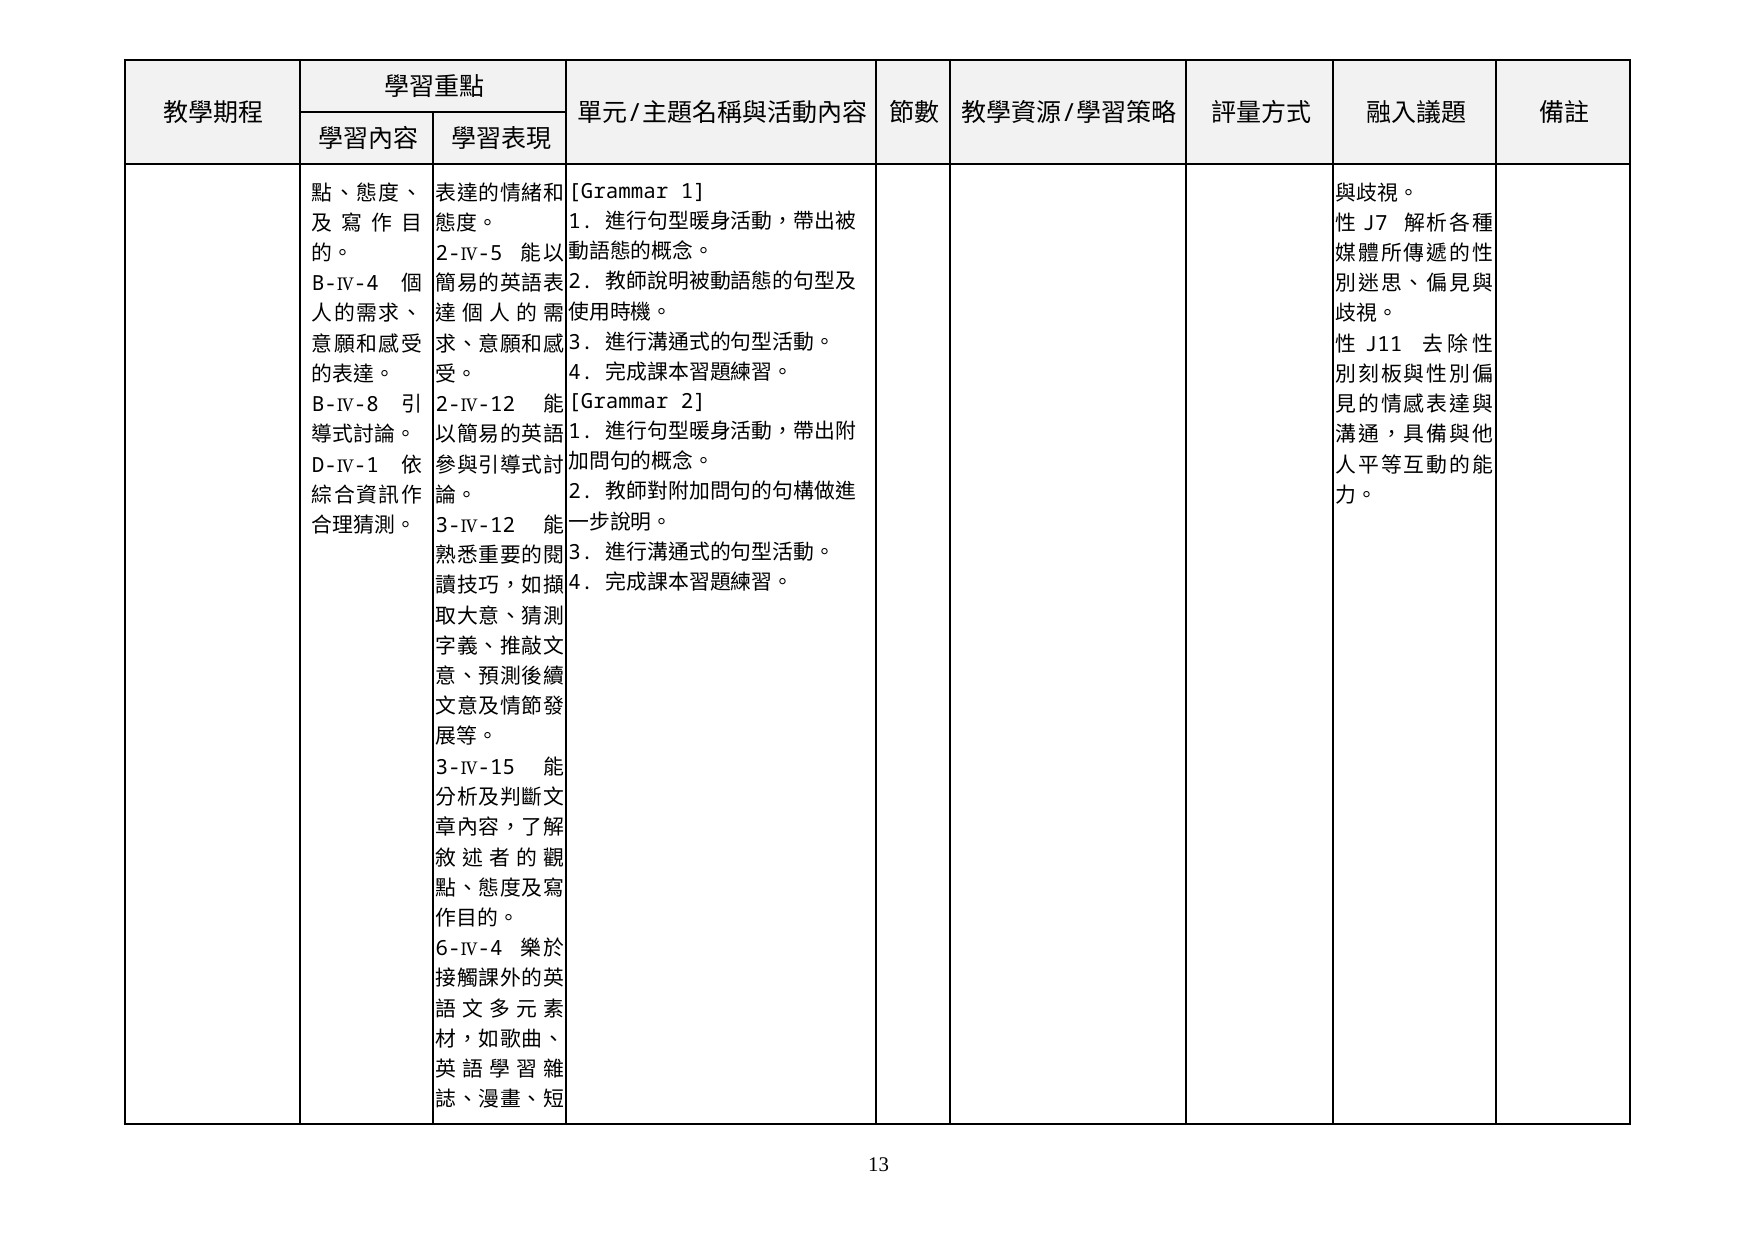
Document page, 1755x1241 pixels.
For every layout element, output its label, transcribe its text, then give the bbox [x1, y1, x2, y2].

table_header 單元/主題名稱與活動內容 [567, 61, 875, 163]
table_header 教學期程 [126, 61, 299, 163]
table_header 備註 [1497, 61, 1629, 163]
table_header 節數 [877, 61, 949, 163]
table_cell 與歧視。 性J7 解析各種媒體所傳遞的性別迷思、偏見與歧視。 性J11 去除性別刻板與性別偏見的情感表達與溝通，具備與他人平等互動的能力。 [1334, 165, 1495, 1123]
table_cell 學習表現 [434, 113, 565, 163]
table_cell [951, 165, 1185, 1123]
table_header 學習重點 [301, 61, 565, 111]
table_cell [126, 165, 299, 1123]
table_header 教學資源/學習策略 [951, 61, 1185, 163]
table_cell [1497, 165, 1629, 1123]
table_header 評量方式 [1187, 61, 1332, 163]
table_cell 點、態度、及寫作目的。 B-Ⅳ-4 個人的需求、意願和感受的表達。 B-Ⅳ-8 引導式討論。 D-Ⅳ-1 依綜合資訊作合理猜測。 [301, 165, 432, 1123]
table_cell 表達的情緒和態度。 2-Ⅳ-5 能以簡易的英語表達個人的需求、意願和感受。 2-Ⅳ-12 能以簡易的英語參與引導式討論。 3-Ⅳ-12 能熟悉重要的閱讀技巧，如擷取大意、猜測字義、推敲文意、預測後續文意及情節發展等。 3-Ⅳ-15 能分析及判斷文章內容，了解敘述者的觀點、態度及寫作目的。 6-Ⅳ-4 樂於接觸課外的英語文多元素材，如歌曲、英語學習雜誌、漫畫、短 [434, 165, 565, 1123]
table_cell 學習內容 [301, 113, 432, 163]
table_header 融入議題 [1334, 61, 1495, 163]
table_cell [1187, 165, 1332, 1123]
table_cell [Grammar 1] 1. 進行句型暖身活動，帶出被動語態的概念。 2. 教師說明被動語態的句型及使用時機。 3. 進行溝通式的句型活動。 4. 完成課本習題練習。 [Grammar 2] 1. 進行句型暖身活動，帶出附加問句的概念。 2. 教師對附加問句的句構做進一步說明。 3. 進行溝通式的句型活動。 4. 完成課本習題練習。 [567, 165, 875, 1123]
table_cell [877, 165, 949, 1123]
